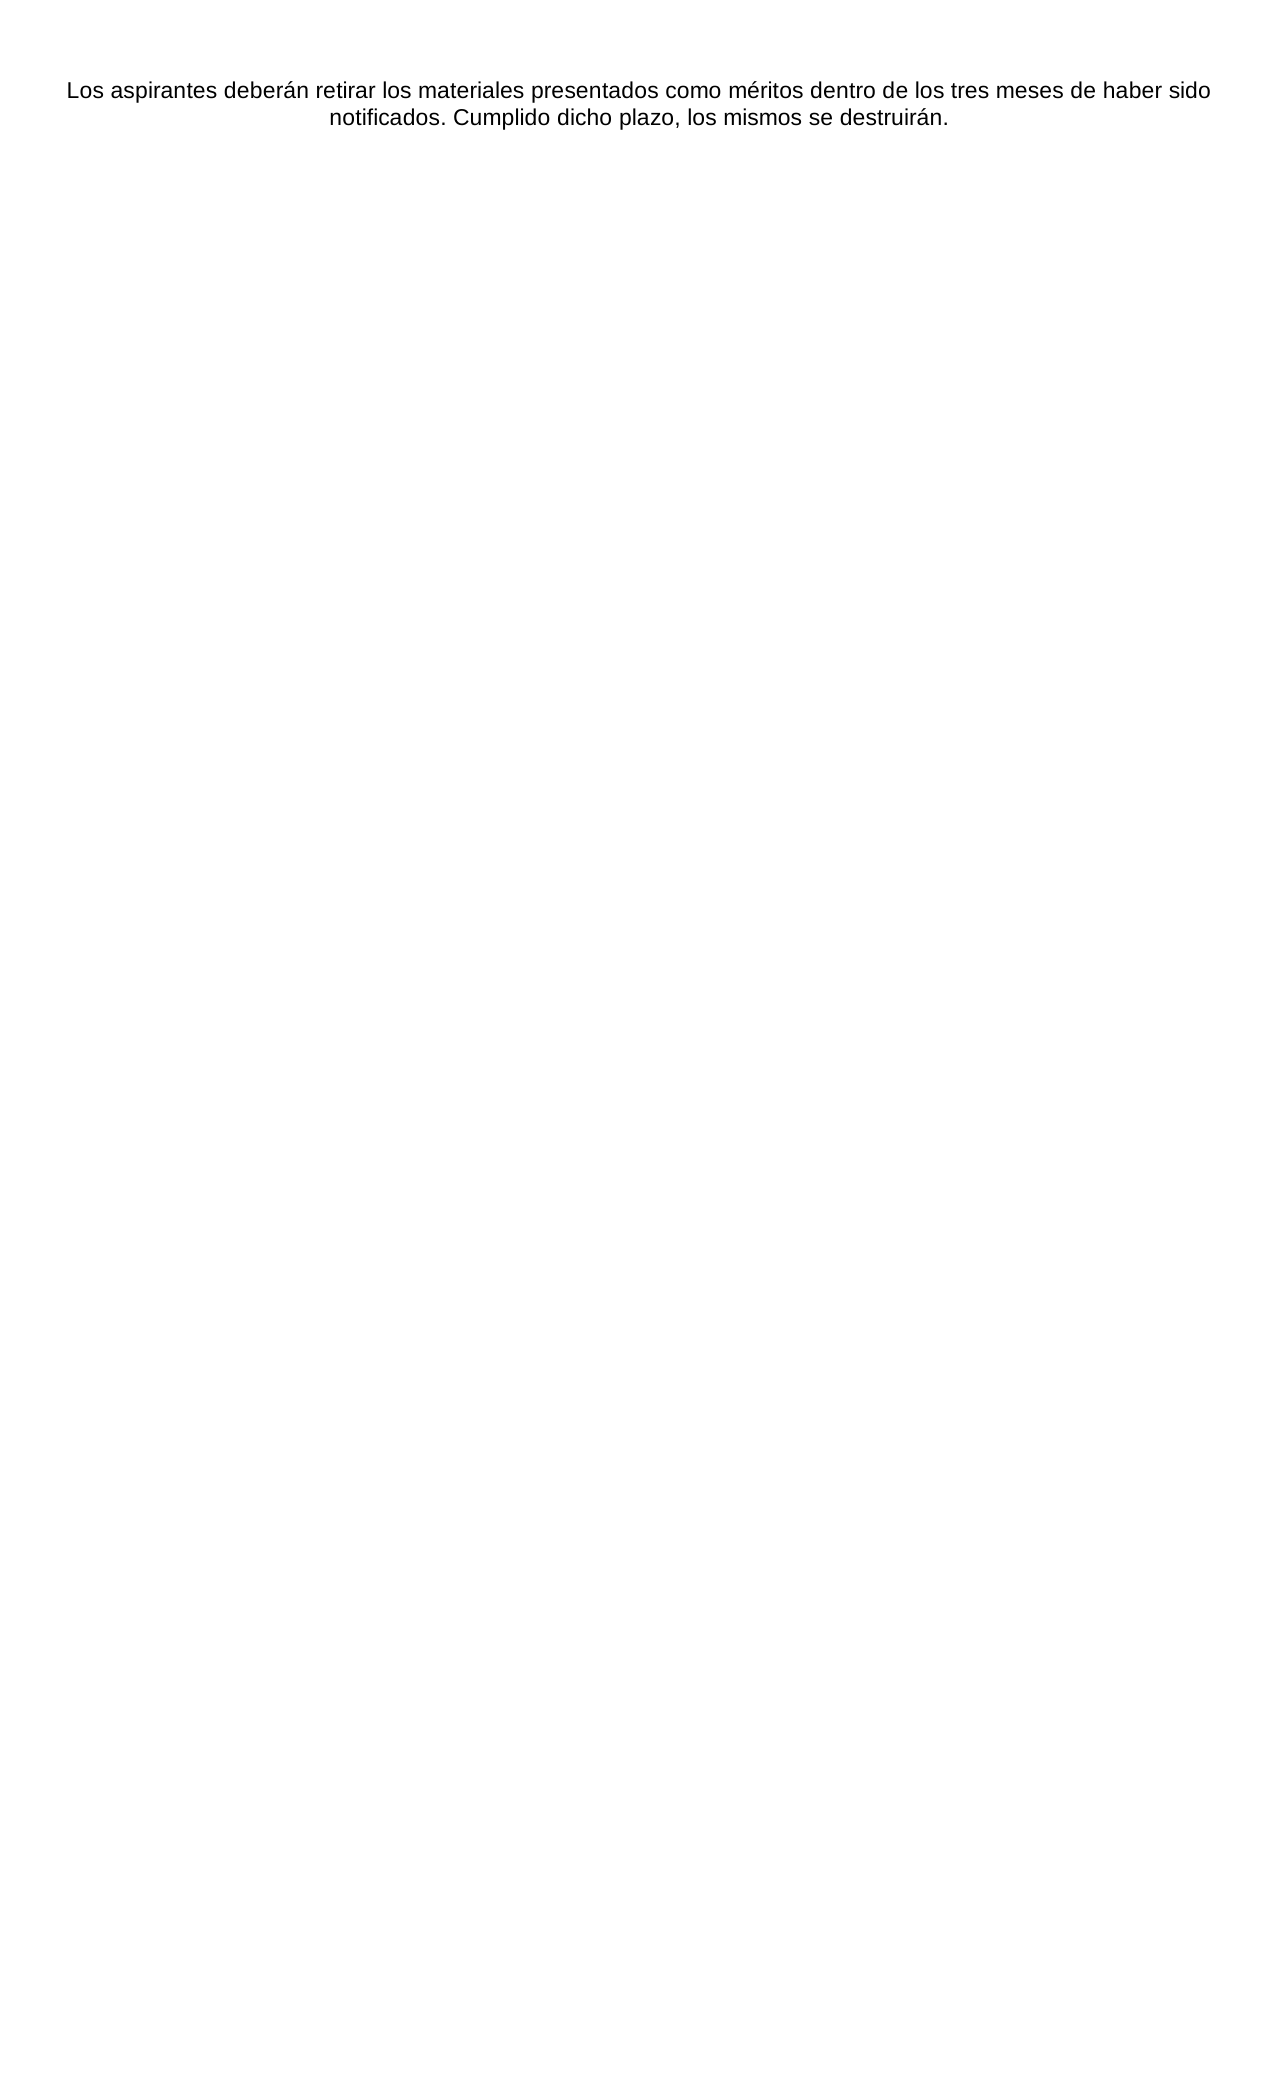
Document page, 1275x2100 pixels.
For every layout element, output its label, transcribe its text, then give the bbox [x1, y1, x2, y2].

text Los aspirantes deberán retirar los materiales presentados como méritos dentro de los tres meses de haber sido notificados. Cumplido dicho plazo, los mismos se destruirán. [58, 76, 1221, 130]
